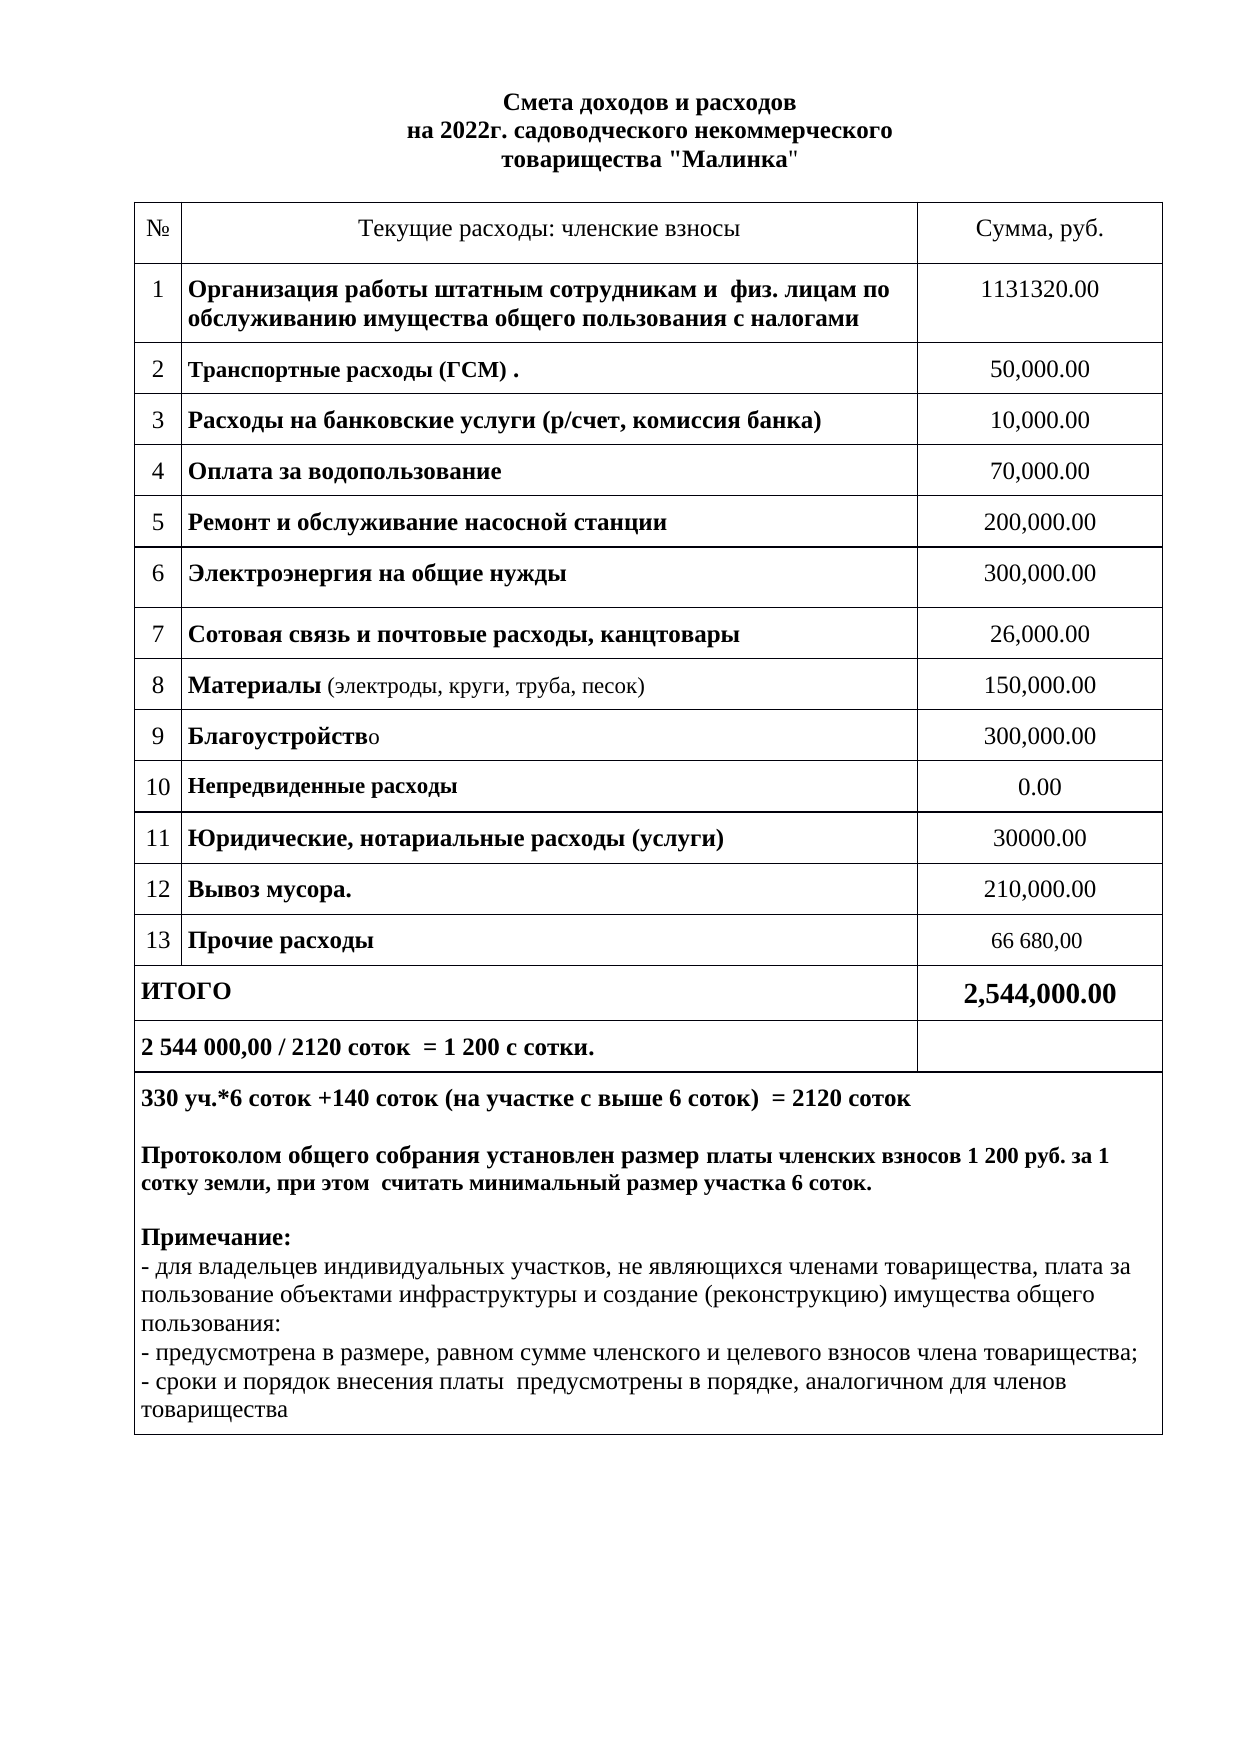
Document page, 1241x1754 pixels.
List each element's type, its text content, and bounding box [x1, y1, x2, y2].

table_cell 5 [135, 496, 181, 546]
text Смета доходов и расходов [118, 87, 1181, 115]
table_cell 50 000,00 [918, 343, 1162, 393]
table_cell 11 [135, 813, 181, 862]
table_cell Непредвиденные расходы [182, 761, 917, 811]
table_cell 10 [135, 761, 181, 811]
table_cell 0,00 [918, 761, 1162, 811]
table_cell 200 000,00 [918, 496, 1162, 546]
table_cell 1131320,00 [918, 264, 1162, 342]
table_header № [135, 203, 181, 262]
table_cell Электроэнергия на общие нужды [182, 548, 917, 607]
table_cell 2 544 000,00 [918, 966, 1162, 1020]
table_cell 9 [135, 710, 181, 760]
table_cell 1 [135, 264, 181, 342]
table_header Текущие расходы: членские взносы [182, 203, 917, 262]
table_cell ИТОГО [135, 966, 917, 1020]
table_cell 300 000,00 [918, 548, 1162, 607]
table_cell 12 [135, 864, 181, 913]
table_cell Оплата за водопользование [182, 445, 917, 495]
text товарищества "Малинка" [118, 144, 1181, 173]
table_cell Прочие расходы [182, 915, 917, 964]
table_cell 6 [135, 548, 181, 607]
table_cell Сотовая связь и почтовые расходы, канцтовары [182, 608, 917, 658]
table_cell 2 [135, 343, 181, 393]
table_cell [918, 1021, 1162, 1071]
table_cell 210 000,00 [918, 864, 1162, 913]
table_cell 330 уч.*6 соток +140 соток (на участке с выше 6 соток) = 2120 соток Протоколом общего собрания установлен размер платы членских взносов 1 200 руб. за 1 сотку земли, при этом считать минимальный размер участка 6 соток. Примечание: - для владельцев индивидуальных участков, не являющихся членами товарищества, плата за пользование объектами инфраструктуры и создание (реконструкцию) имущества общего пользования: - предусмотрена в размере, равном сумме членского и целевого взносов члена товарищества; - сроки и порядок внесения платы предусмотрены в порядке, аналогичном для членов товарищества [135, 1073, 1162, 1434]
table_cell 300 000,00 [918, 710, 1162, 760]
table_cell 8 [135, 659, 181, 709]
table_cell Благоустройство [182, 710, 917, 760]
table_cell 10 000,00 [918, 394, 1162, 444]
table_cell Вывоз мусора. [182, 864, 917, 913]
table_cell 66 680,00 [918, 915, 1162, 964]
table_cell 150 000,00 [918, 659, 1162, 709]
table_cell Материалы (электроды, круги, труба, песок) [182, 659, 917, 709]
table_cell 30000,00 [918, 813, 1162, 862]
table_cell Организация работы штатным сотрудникам и физ. лицам по обслуживанию имущества общего пользования с налогами [182, 264, 917, 342]
table_cell 4 [135, 445, 181, 495]
text на 2022г. садоводческого некоммерческого [118, 115, 1181, 144]
table_cell 13 [135, 915, 181, 964]
table_cell Транспортные расходы (ГСМ) . [182, 343, 917, 393]
table_header Сумма, руб. [918, 203, 1162, 262]
table_cell 70 000,00 [918, 445, 1162, 495]
table_cell Расходы на банковские услуги (р/счет, комиссия банка) [182, 394, 917, 444]
table_cell Ремонт и обслуживание насосной станции [182, 496, 917, 546]
table_cell 2 544 000,00 / 2120 соток = 1 200 с сотки. [135, 1021, 917, 1071]
table_cell Юридические, нотариальные расходы (услуги) [182, 813, 917, 862]
table_cell 7 [135, 608, 181, 658]
table_cell 3 [135, 394, 181, 444]
table_cell 26 000,00 [918, 608, 1162, 658]
